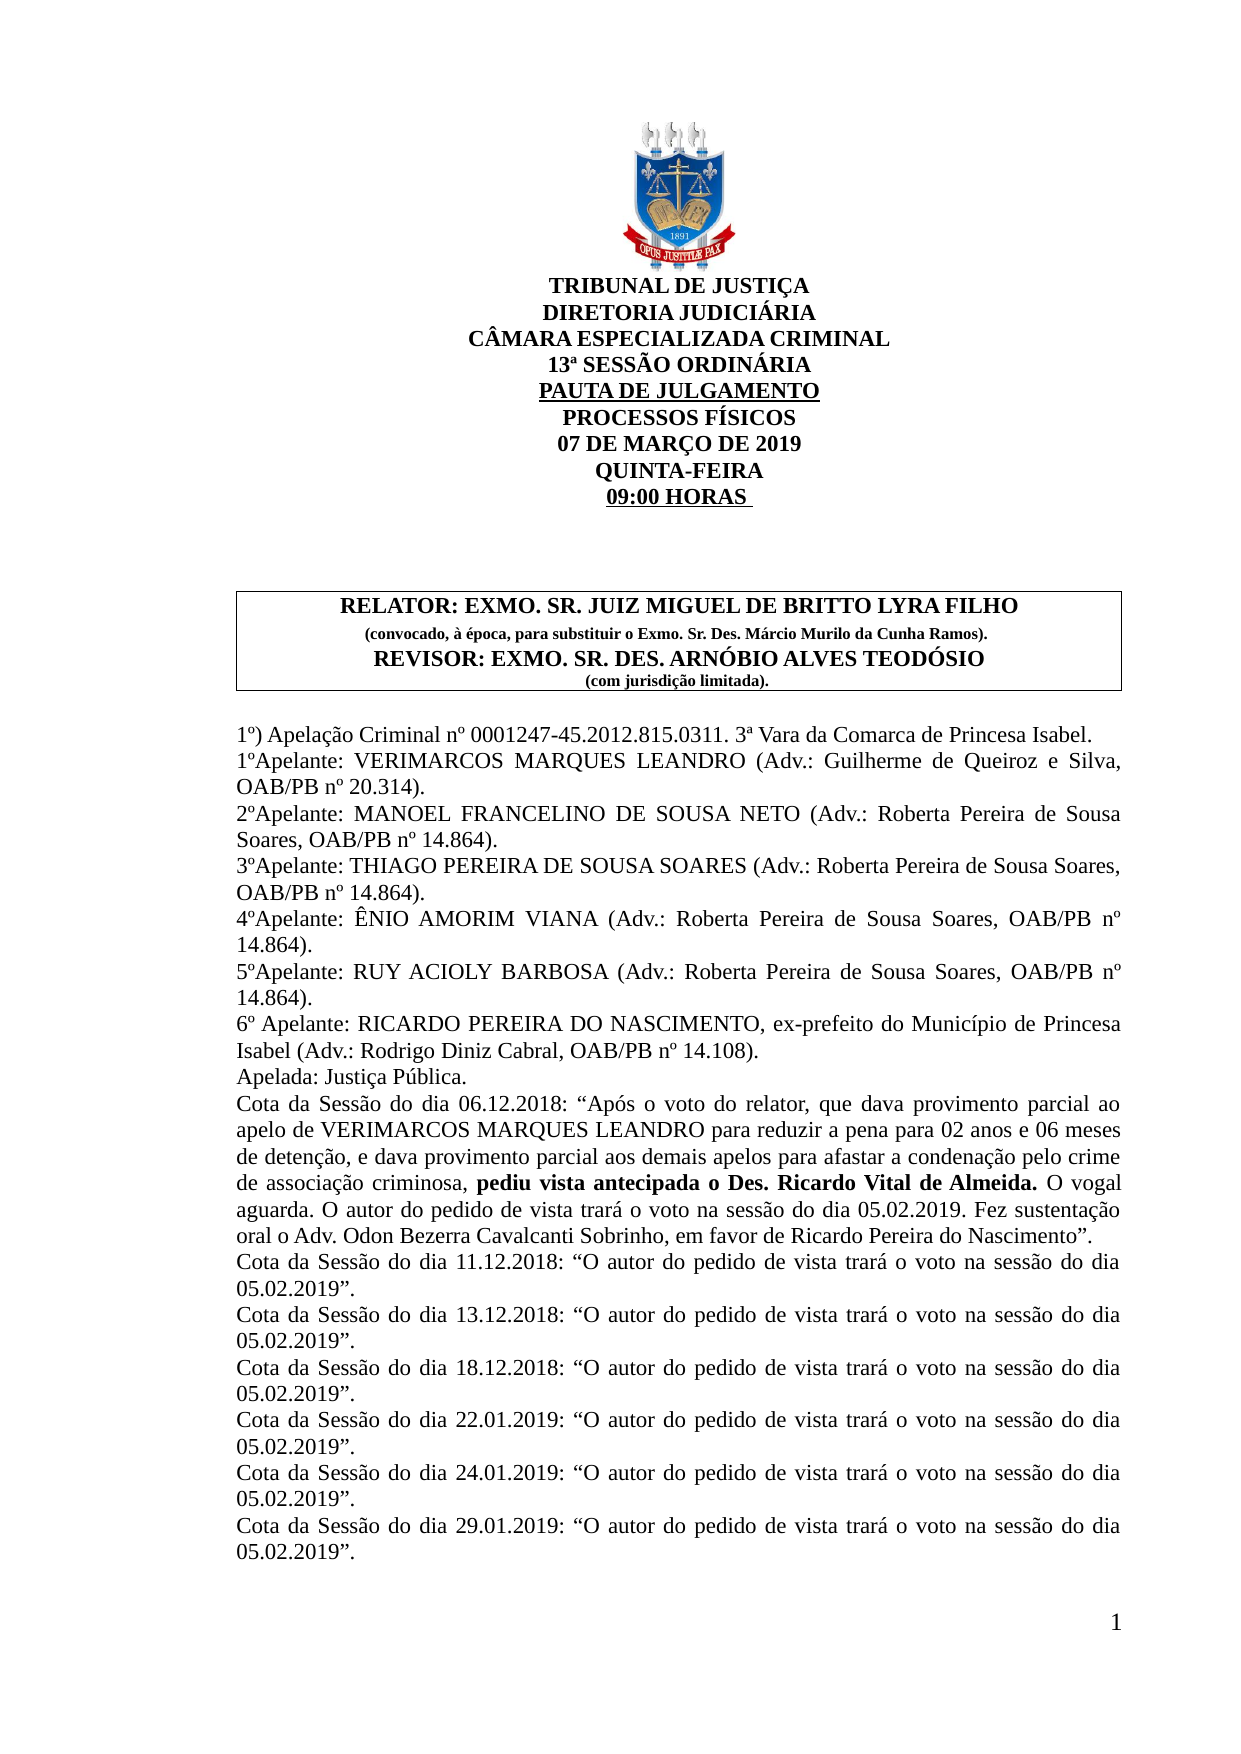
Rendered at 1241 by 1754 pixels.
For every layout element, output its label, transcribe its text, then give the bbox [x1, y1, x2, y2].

text DIRETORIA JUDICIÁRIA [236, 298, 1122, 325]
text Cota da Sessão do dia 24.01.2019: “O autor do pedido de vista trará o voto na sessão do dia 05.02.2019”. [236, 1459, 1122, 1512]
text PAUTA DE JULGAMENTO [236, 378, 1122, 404]
text Apelada: Justiça Pública. [236, 1063, 1122, 1089]
picture [622, 122, 736, 272]
text 6º Apelante: RICARDO PEREIRA DO NASCIMENTO, ex-prefeito do Município de Princesa Isabel (Adv.: Rodrigo Diniz Cabral, OAB/PB nº 14.108). [236, 1011, 1122, 1063]
text 4ºApelante: ÊNIO AMORIM VIANA (Adv.: Roberta Pereira de Sousa Soares, OAB/PB nº 14.864). [236, 905, 1122, 958]
text QUINTA-FEIRA [236, 457, 1122, 483]
text (com jurisdição limitada). [237, 670, 1121, 690]
text 3ºApelante: THIAGO PEREIRA DE SOUSA SOARES (Adv.: Roberta Pereira de Sousa Soares, OAB/PB nº 14.864). [236, 852, 1122, 905]
text RELATOR: EXMO. SR. JUIZ MIGUEL DE BRITTO LYRA FILHO [237, 592, 1121, 617]
text 09:00 HORAS [236, 483, 1122, 509]
text 2ºApelante: MANOEL FRANCELINO DE SOUSA NETO (Adv.: Roberta Pereira de Sousa Soares, OAB/PB nº 14.864). [236, 800, 1122, 852]
text 07 DE MARÇO DE 2019 [236, 430, 1122, 457]
text Cota da Sessão do dia 06.12.2018: “Após o voto do relator, que dava provimento parcial ao apelo de VERIMARCOS MARQUES LEANDRO para reduzir a pena para 02 anos e 06 meses de detenção, e dava provimento parcial aos demais apelos para afastar a condenação pelo crime de associação criminosa, pediu vista antecipada o Des. Ricardo Vital de Almeida. O vogal aguarda. O autor do pedido de vista trará o voto na sessão do dia 05.02.2019. Fez sustentação oral o Adv. Odon Bezerra Cavalcanti Sobrinho, em favor de Ricardo Pereira do Nascimento”. [236, 1090, 1122, 1248]
text Cota da Sessão do dia 22.01.2019: “O autor do pedido de vista trará o voto na sessão do dia 05.02.2019”. [236, 1406, 1122, 1459]
text Cota da Sessão do dia 18.12.2018: “O autor do pedido de vista trará o voto na sessão do dia 05.02.2019”. [236, 1354, 1122, 1406]
text Cota da Sessão do dia 11.12.2018: “O autor do pedido de vista trará o voto na sessão do dia 05.02.2019”. [236, 1248, 1122, 1301]
text 5ºApelante: RUY ACIOLY BARBOSA (Adv.: Roberta Pereira de Sousa Soares, OAB/PB nº 14.864). [236, 958, 1122, 1011]
text 1ºApelante: VERIMARCOS MARQUES LEANDRO (Adv.: Guilherme de Queiroz e Silva, OAB/PB nº 20.314). [236, 747, 1122, 800]
text Cota da Sessão do dia 13.12.2018: “O autor do pedido de vista trará o voto na sessão do dia 05.02.2019”. [236, 1301, 1122, 1354]
text CÂMARA ESPECIALIZADA CRIMINAL [236, 325, 1122, 351]
text (convocado, à época, para substituir o Exmo. Sr. Des. Márcio Murilo da Cunha Ramos). [237, 617, 1121, 644]
text REVISOR: EXMO. SR. DES. ARNÓBIO ALVES TEODÓSIO [237, 644, 1121, 670]
text 13ª SESSÃO ORDINÁRIA [236, 351, 1122, 378]
text Cota da Sessão do dia 29.01.2019: “O autor do pedido de vista trará o voto na sessão do dia 05.02.2019”. [236, 1512, 1122, 1564]
text PROCESSOS FÍSICOS [236, 404, 1122, 430]
text TRIBUNAL DE JUSTIÇA [236, 272, 1122, 298]
text 1º) Apelação Criminal nº 0001247-45.2012.815.0311. 3ª Vara da Comarca de Princesa Isabel. [236, 721, 1122, 747]
